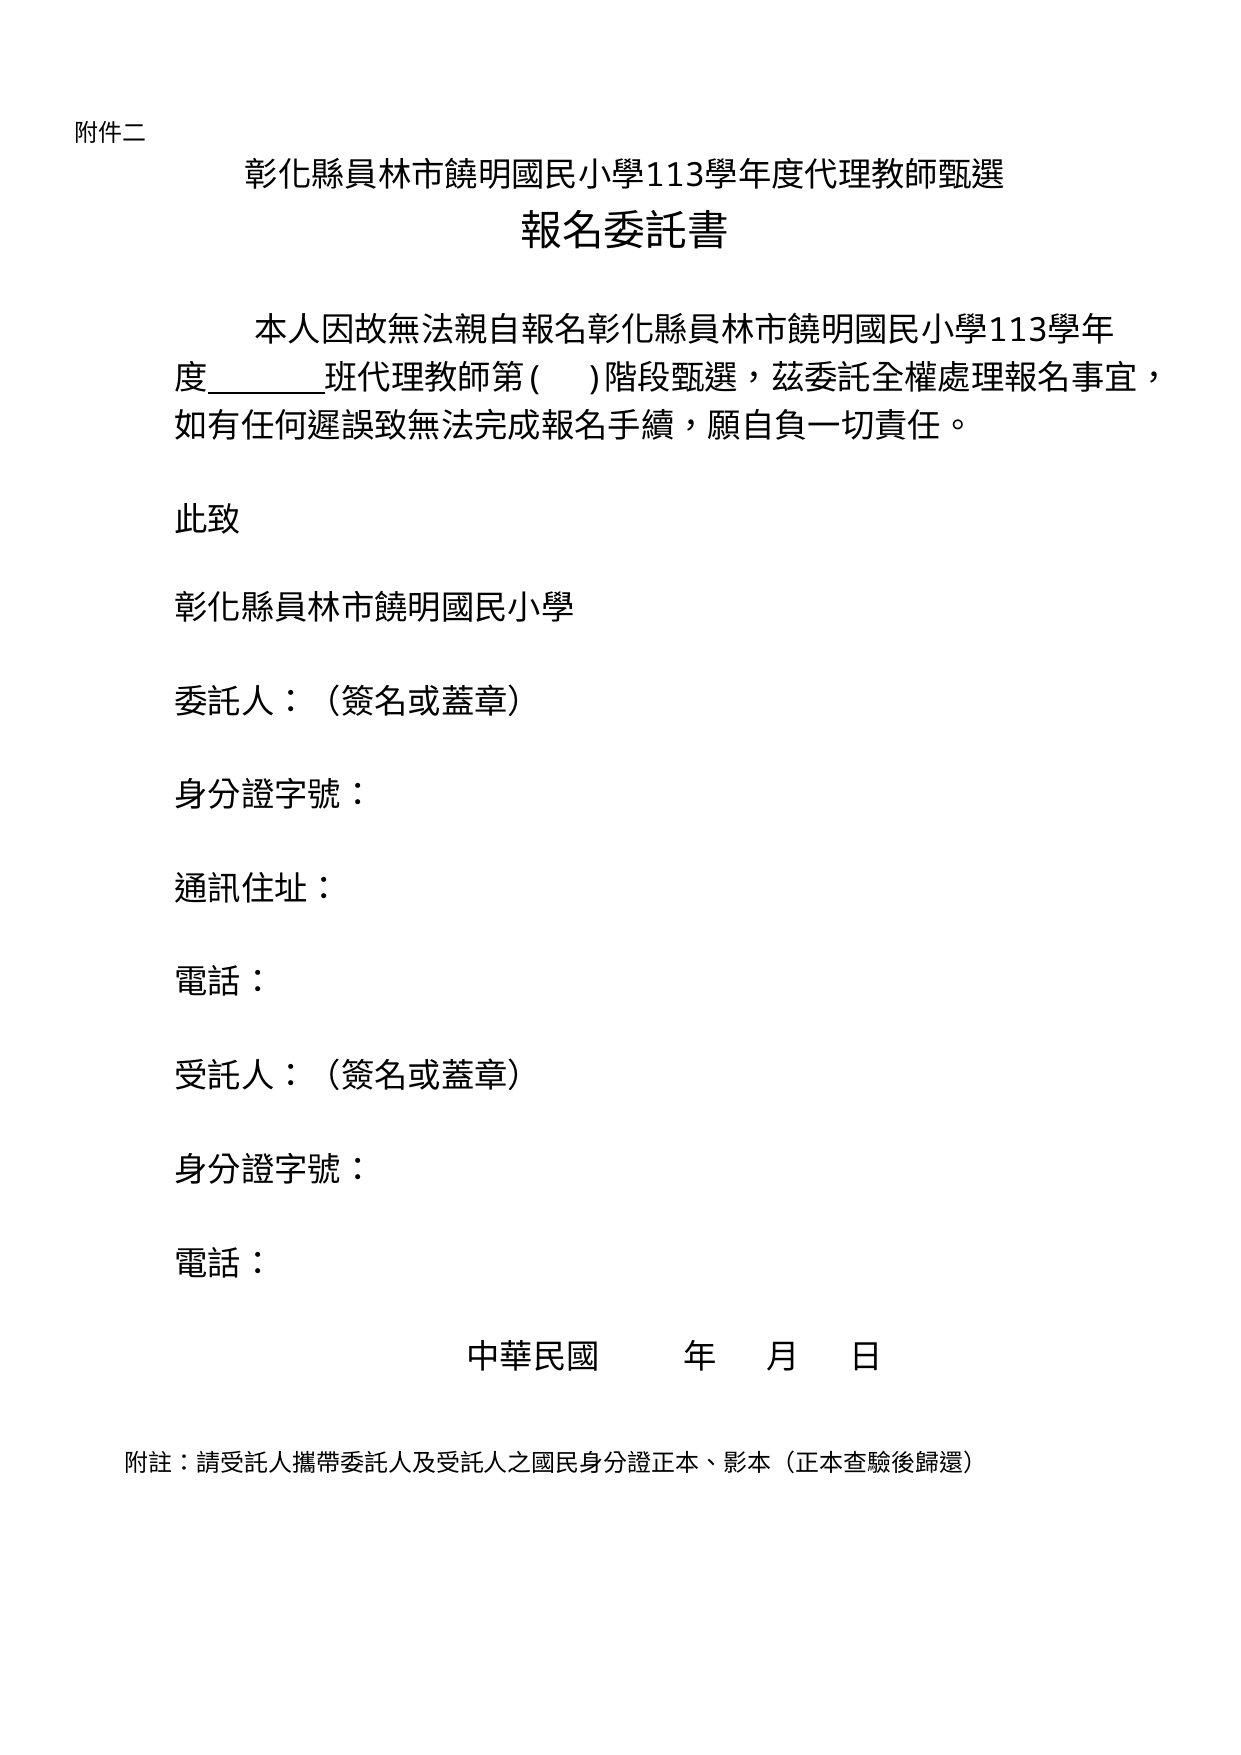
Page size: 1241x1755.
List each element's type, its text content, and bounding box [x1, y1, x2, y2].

text 通訊住址： [174, 862, 1175, 910]
text 彰化縣員林市饒明國民小學113學年度代理教師甄選 [74, 148, 1175, 197]
text 附註：請受託人攜帶委託人及受託人之國民身分證正本、影本（正本查驗後歸還） [124, 1443, 1175, 1478]
text 度 班代理教師第( )階段甄選，茲委託全權處理報名事宜，如有任何遲誤致無法完成報名手續，願自負一切責任。 [174, 351, 1175, 447]
text 電話： [174, 1236, 1175, 1284]
text 身分證字號： [174, 1143, 1175, 1191]
text 電話： [174, 955, 1175, 1003]
text 附件二 [74, 113, 1175, 148]
text 中華民國 年 月 日 [174, 1330, 1175, 1378]
text 身分證字號： [174, 768, 1175, 816]
text 此致 [174, 493, 1175, 541]
text 受託人：（簽名或蓋章） [174, 1049, 1175, 1097]
text 報名委託書 [74, 197, 1175, 257]
text 彰化縣員林市饒明國民小學 [174, 581, 1175, 629]
text 本人因故無法親自報名彰化縣員林市饒明國民小學113學年 [174, 302, 1175, 351]
text 委託人：（簽名或蓋章） [174, 674, 1175, 723]
